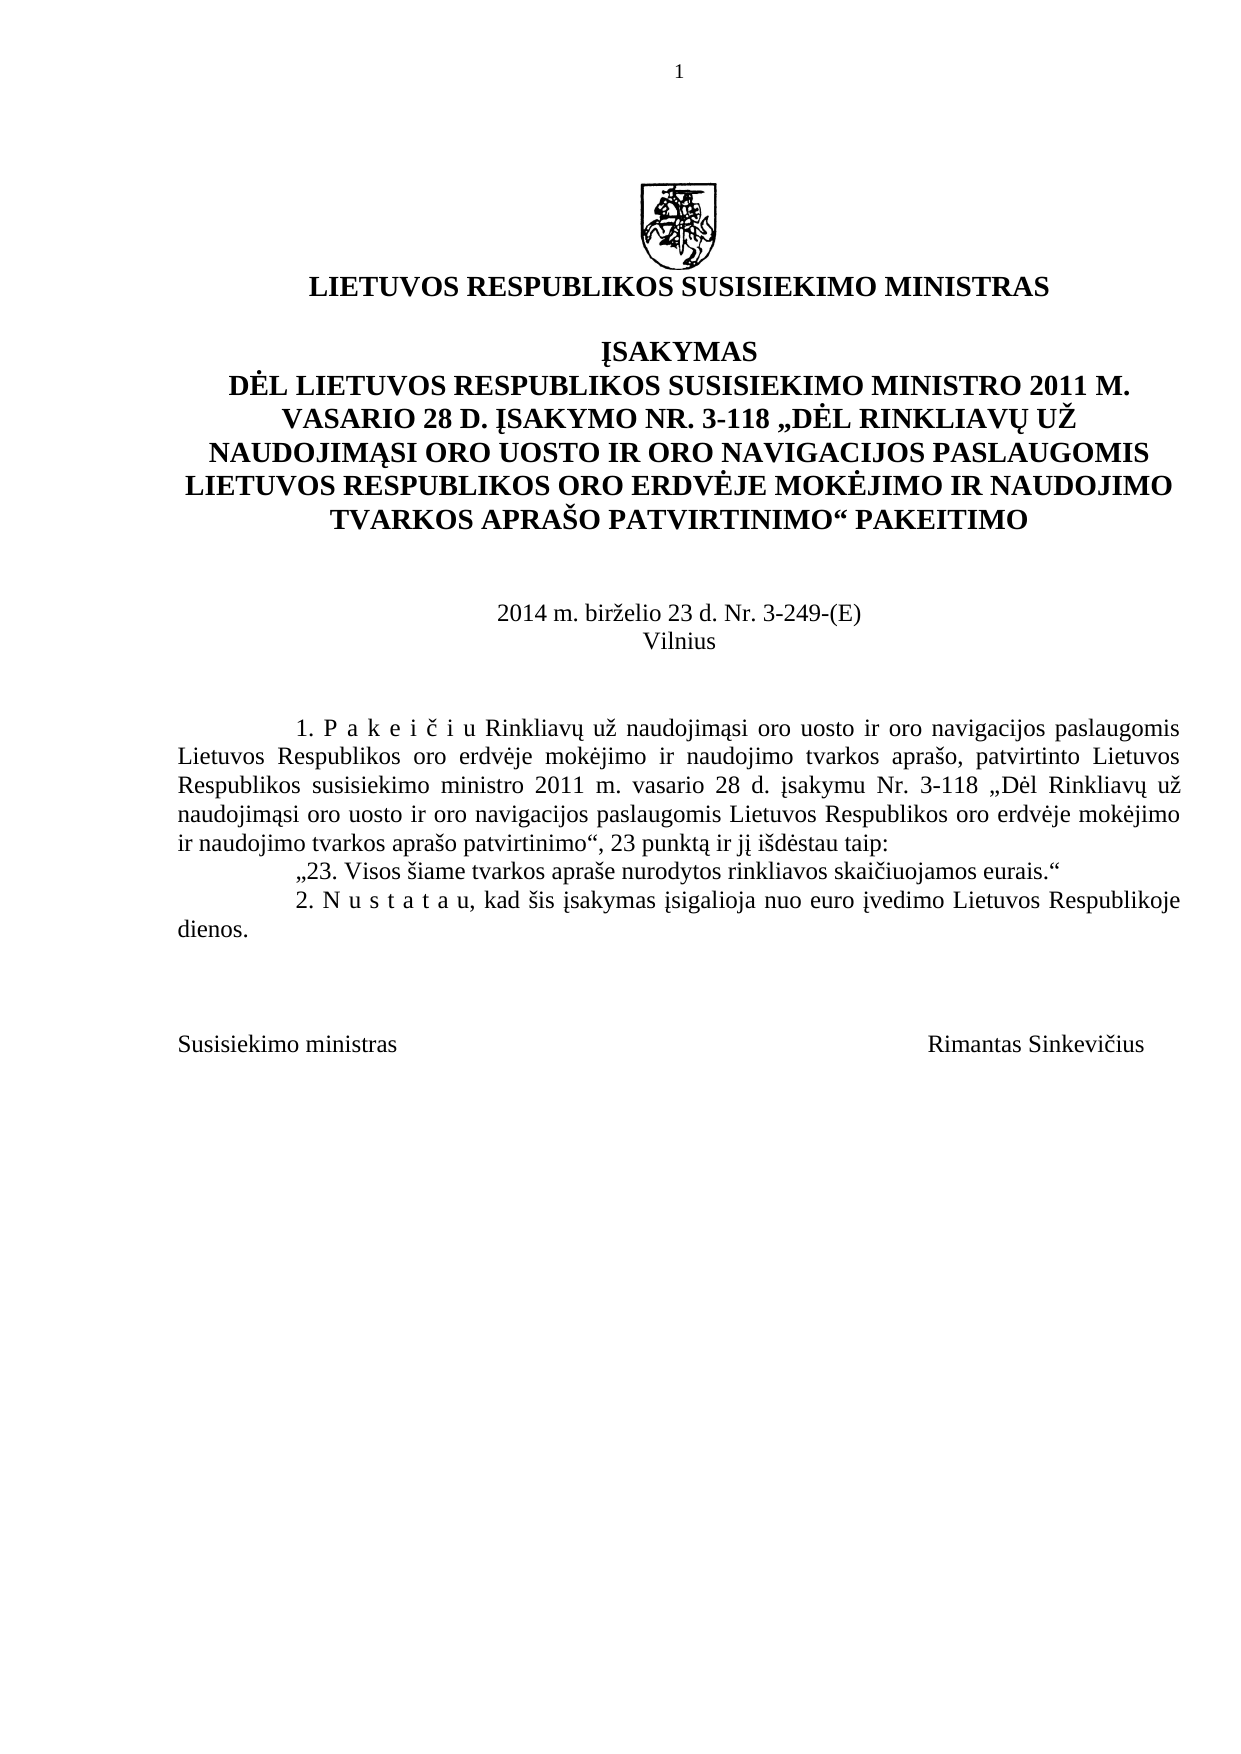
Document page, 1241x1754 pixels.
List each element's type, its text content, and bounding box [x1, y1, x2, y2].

text 1. P a k e i č i u Rinkliavų už naudojimąsi oro uosto ir oro navigacijos paslaugomis Lietuvos Respublikos oro erdvėje mokėjimo ir naudojimo tvarkos aprašo, patvirtinto Lietuvos Respublikos susisiekimo ministro 2011 m. vasario 28 d. įsakymu Nr. 3-118 „Dėl Rinkliavų už naudojimąsi oro uosto ir oro navigacijos paslaugomis Lietuvos Respublikos oro erdvėje mokėjimo ir naudojimo tvarkos aprašo patvirtinimo“, 23 punktą ir jį išdėstau taip: [177, 713, 1181, 856]
text Dėl Lietuvos Respublikos susisiekimo ministro 2011 m. VASARIO 28 d. įsakymo Nr. 3-118 „Dėl Rinkliavų už naudojimąsi oro uosto ir oro navigacijos paslaugomis Lietuvos Respublikos oro erdvėje mokėjimo ir naudojimo tvarkos aprašo patvirtinimo“ pakeitimo [177, 368, 1181, 535]
text „23. Visos šiame tvarkos apraše nurodytos rinkliavos skaičiuojamos eurais.“ [177, 856, 1181, 885]
text Vilnius [177, 626, 1181, 655]
text LIETUVOS RESPUBLIKOS SUSISIEKIMO MINISTRAS [177, 269, 1181, 303]
text ĮSAKYMAS [177, 334, 1181, 368]
text Susisiekimo ministras Rimantas Sinkevičius [177, 1029, 1181, 1058]
table_header [812, 118, 1192, 183]
text 2014 m. birželio 23 d. Nr. 3-249-(E) [177, 598, 1181, 626]
table_header [508, 118, 812, 183]
table_header [166, 118, 508, 183]
text 2. N u s t a t a u, kad šis įsakymas įsigalioja nuo euro įvedimo Lietuvos Respublikoje dienos. [177, 885, 1181, 943]
